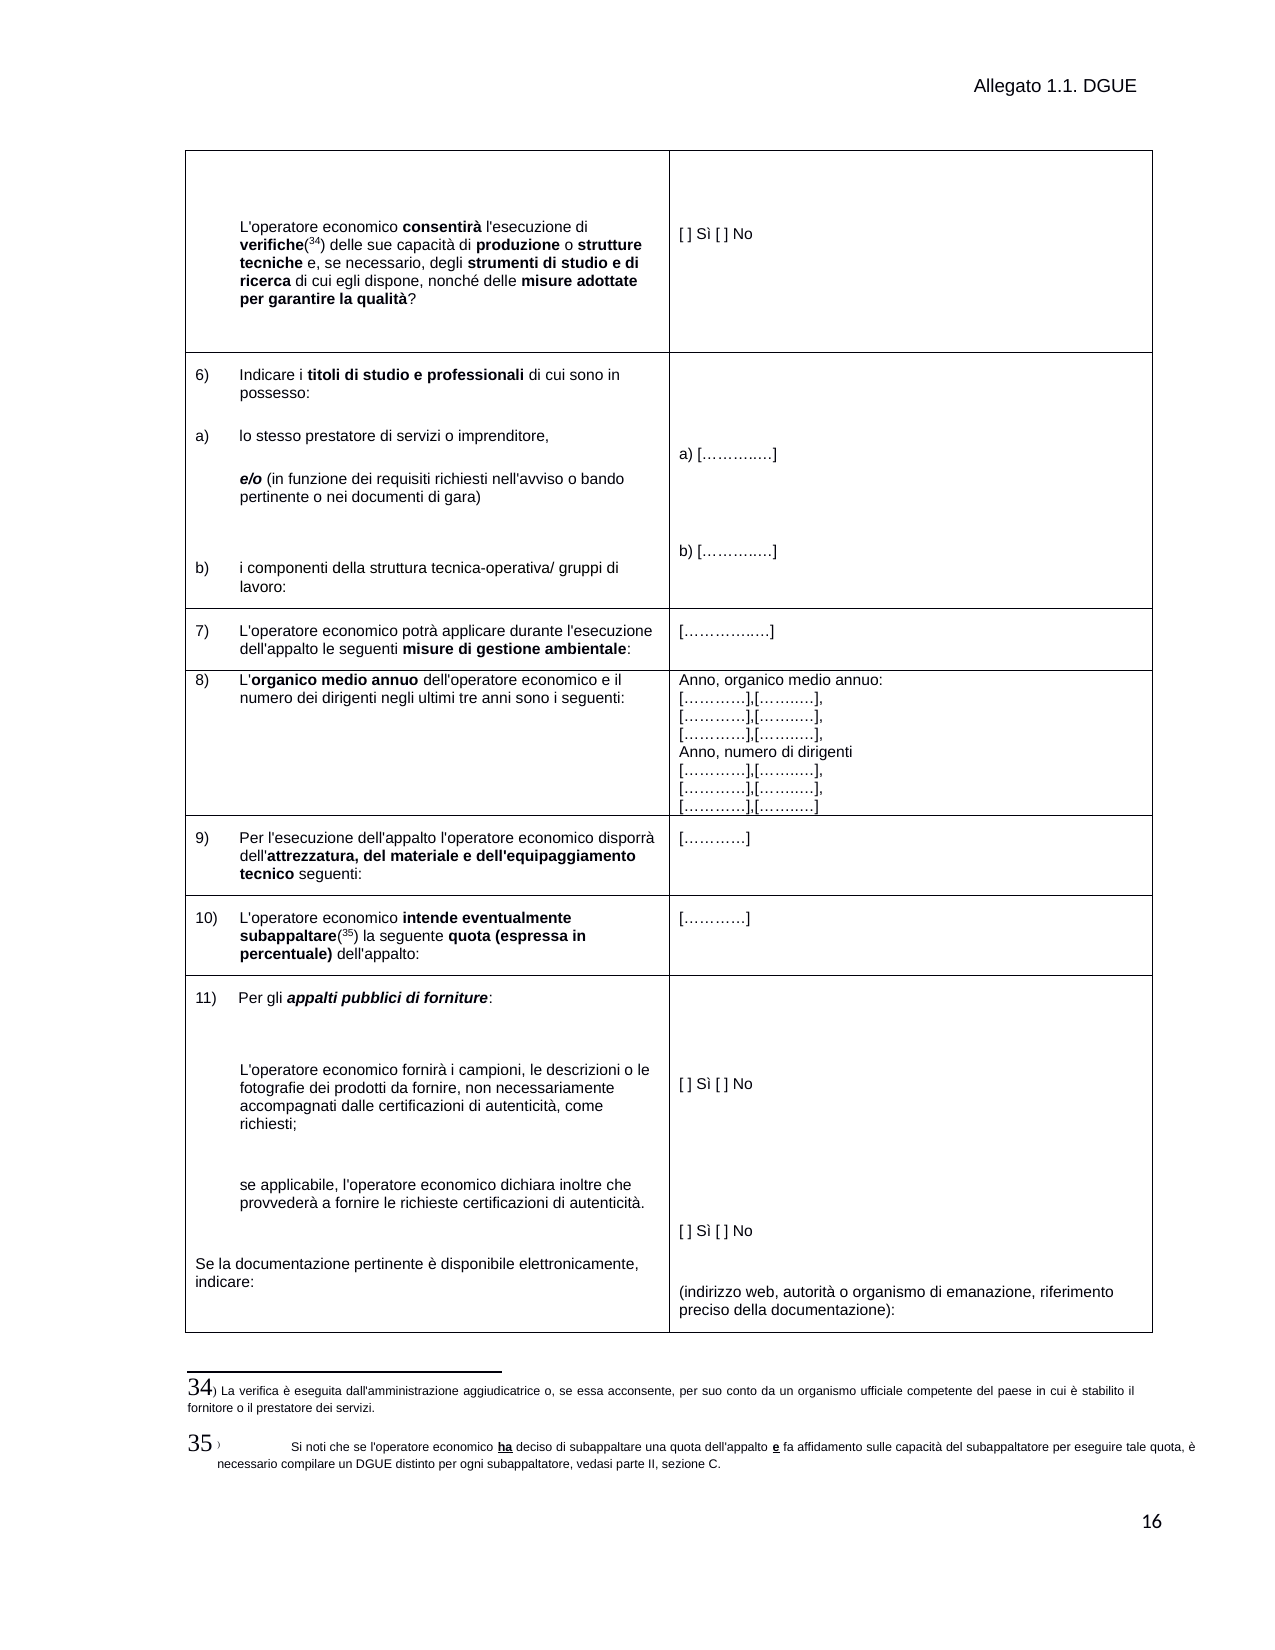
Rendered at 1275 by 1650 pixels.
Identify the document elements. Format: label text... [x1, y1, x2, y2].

table_cell […………] [670, 896, 1152, 975]
table_cell [ ] Sì [ ] No [ ] Sì [ ] No (indirizzo web, autorità o organismo di emanazione, riferimento preciso della documentazione): [670, 976, 1152, 1332]
table_cell […………..…] [670, 609, 1152, 670]
table_cell 9) Per l'esecuzione dell'appalto l'operatore economico disporrà dell'attrezzatura, del materiale e dell'equipaggiamento tecnico seguenti: [186, 816, 669, 895]
table_cell a) [………..…] b) [………..…] [670, 353, 1152, 608]
table_cell 6) Indicare i titoli di studio e professionali di cui sono in possesso: a) lo stesso prestatore di servizi o imprenditore, e/o (in funzione dei requisiti richiesti nell'avviso o bando pertinente o nei documenti di gara) b) i componenti della struttura tecnica-operativa/ gruppi di lavoro: [186, 353, 669, 608]
table_cell 7) L'operatore economico potrà applicare durante l'esecuzione dell'appalto le seguenti misure di gestione ambientale: [186, 609, 669, 670]
table_cell […………] [670, 816, 1152, 895]
table_cell 10) L'operatore economico intende eventualmente subappaltare() la seguente quota (espressa in percentuale) dell'appalto: [186, 896, 669, 975]
table_cell [ ] Sì [ ] No [670, 151, 1152, 352]
table_cell 8) L'organico medio annuo dell'operatore economico e il numero dei dirigenti negli ultimi tre anni sono i seguenti: [186, 671, 669, 815]
table_cell L'operatore economico consentirà l'esecuzione di verifiche() delle sue capacità di produzione o strutture tecniche e, se necessario, degli strumenti di studio e di ricerca di cui egli dispone, nonché delle misure adottate per garantire la qualità? [186, 151, 669, 352]
table_cell Anno, organico medio annuo: […………],[……..…], […………],[……..…], […………],[……..…], Anno, numero di dirigenti […………],[……..…], […………],[……..…], […………],[……..…] [670, 671, 1152, 815]
table_cell 11) Per gli appalti pubblici di forniture: L'operatore economico fornirà i campioni, le descrizioni o le fotografie dei prodotti da fornire, non necessariamente accompagnati dalle certificazioni di autenticità, come richiesti; se applicabile, l'operatore economico dichiara inoltre che provvederà a fornire le richieste certificazioni di autenticità. Se la documentazione pertinente è disponibile elettronicamente, indicare: [186, 976, 669, 1332]
